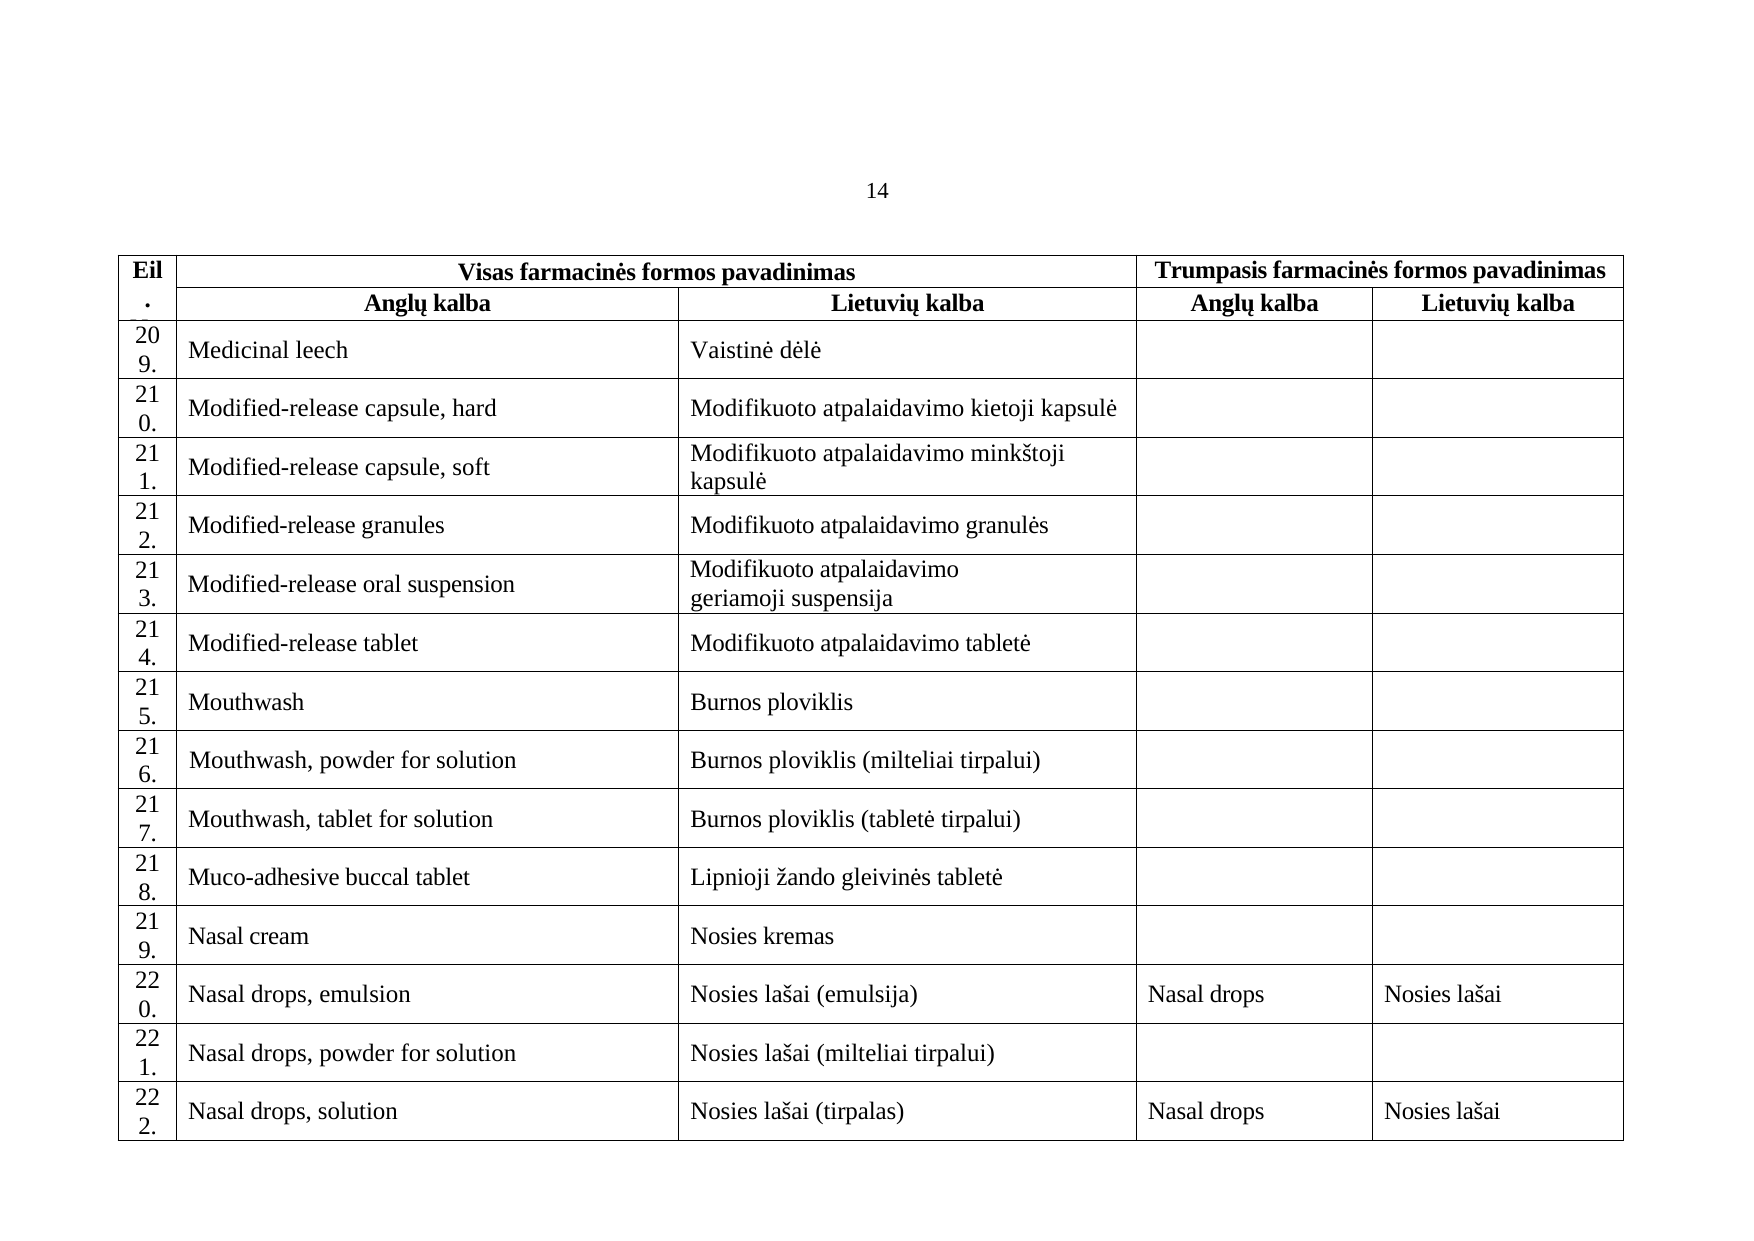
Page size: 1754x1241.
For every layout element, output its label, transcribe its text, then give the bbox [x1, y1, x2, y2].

table_cell [1137, 1024, 1372, 1081]
table_cell Modified-release capsule, hard [177, 379, 678, 437]
table_cell Modifikuoto atpalaidavimo minkštoji kapsulė [679, 438, 1136, 495]
table_cell [1137, 379, 1372, 437]
table_cell Vaistinė dėlė [679, 321, 1136, 378]
table_cell Nosies lašai (tirpalas) [679, 1082, 1136, 1139]
table_cell Modifikuoto atpalaidavimo geriamoji suspensija [679, 555, 1136, 613]
table_cell Nasal cream [177, 906, 678, 964]
table_cell 219. [119, 906, 176, 964]
table_cell Mouthwash, tablet for solution [177, 789, 678, 847]
table_cell 216. [119, 731, 176, 788]
table_cell [1137, 496, 1372, 554]
table_cell [1373, 906, 1623, 964]
table_cell Modified-release tablet [177, 614, 678, 671]
table_cell Anglų kalba [177, 288, 678, 319]
table_cell 215. [119, 672, 176, 730]
table_cell Mouthwash [177, 672, 678, 730]
table_header Trumpasis farmacinės formos pavadinimas [1137, 256, 1623, 287]
table_cell Lietuvių kalba [679, 288, 1136, 319]
table_cell Mouthwash, powder for solution [177, 731, 678, 788]
table_cell 220. [119, 965, 176, 1022]
table_cell Burnos ploviklis (tabletė tirpalui) [679, 789, 1136, 847]
table_cell 210. [119, 379, 176, 437]
table_cell Burnos ploviklis [679, 672, 1136, 730]
table_cell Nasal drops, emulsion [177, 965, 678, 1022]
table_cell [1373, 438, 1623, 495]
table_cell [1373, 848, 1623, 905]
table_cell Muco-adhesive buccal tablet [177, 848, 678, 905]
table_cell 211. [119, 438, 176, 495]
table_cell Lietuvių kalba [1373, 288, 1623, 319]
table_cell Nosies lašai (milteliai tirpalui) [679, 1024, 1136, 1081]
table_header Visas farmacinės formos pavadinimas [177, 256, 1136, 287]
table_cell Modified-release capsule, soft [177, 438, 678, 495]
table_cell Nasal drops [1137, 965, 1372, 1022]
table_cell Modifikuoto atpalaidavimo tabletė [679, 614, 1136, 671]
table_cell [1137, 614, 1372, 671]
table_cell [1137, 555, 1372, 613]
table_cell [1137, 672, 1372, 730]
table_cell Nasal drops, solution [177, 1082, 678, 1139]
table_cell [1373, 1024, 1623, 1081]
table_cell Nosies lašai [1373, 965, 1623, 1022]
table_cell Lipnioji žando gleivinės tabletė [679, 848, 1136, 905]
table_cell [1137, 731, 1372, 788]
table_cell [1373, 672, 1623, 730]
table_cell 222. [119, 1082, 176, 1139]
table_cell Modified-release granules [177, 496, 678, 554]
table_cell Nasal drops, powder for solution [177, 1024, 678, 1081]
table_cell [1373, 496, 1623, 554]
table_cell [1137, 438, 1372, 495]
table_cell [1373, 555, 1623, 613]
table_cell [1137, 321, 1372, 378]
table_cell Nosies lašai [1373, 1082, 1623, 1139]
table_cell Modified-release oral suspension [177, 555, 678, 613]
table_cell [1373, 731, 1623, 788]
table_cell 213. [119, 555, 176, 613]
table_cell Nosies lašai (emulsija) [679, 965, 1136, 1022]
table_cell [1137, 848, 1372, 905]
table_header Eil. Nr. [119, 256, 176, 319]
table_cell 217. [119, 789, 176, 847]
table_cell [1373, 614, 1623, 671]
table_cell Nasal drops [1137, 1082, 1372, 1139]
table_cell Medicinal leech [177, 321, 678, 378]
table_cell [1373, 789, 1623, 847]
table_cell [1373, 379, 1623, 437]
table_cell [1137, 789, 1372, 847]
table_cell 209. [119, 321, 176, 378]
table_cell Nosies kremas [679, 906, 1136, 964]
table_cell [1137, 906, 1372, 964]
table_cell 218. [119, 848, 176, 905]
table_cell Modifikuoto atpalaidavimo kietoji kapsulė [679, 379, 1136, 437]
table_cell 214. [119, 614, 176, 671]
table_cell Anglų kalba [1137, 288, 1372, 319]
table_cell 212. [119, 496, 176, 554]
table_cell [1373, 321, 1623, 378]
table_cell Burnos ploviklis (milteliai tirpalui) [679, 731, 1136, 788]
table_cell 221. [119, 1024, 176, 1081]
table_cell Modifikuoto atpalaidavimo granulės [679, 496, 1136, 554]
